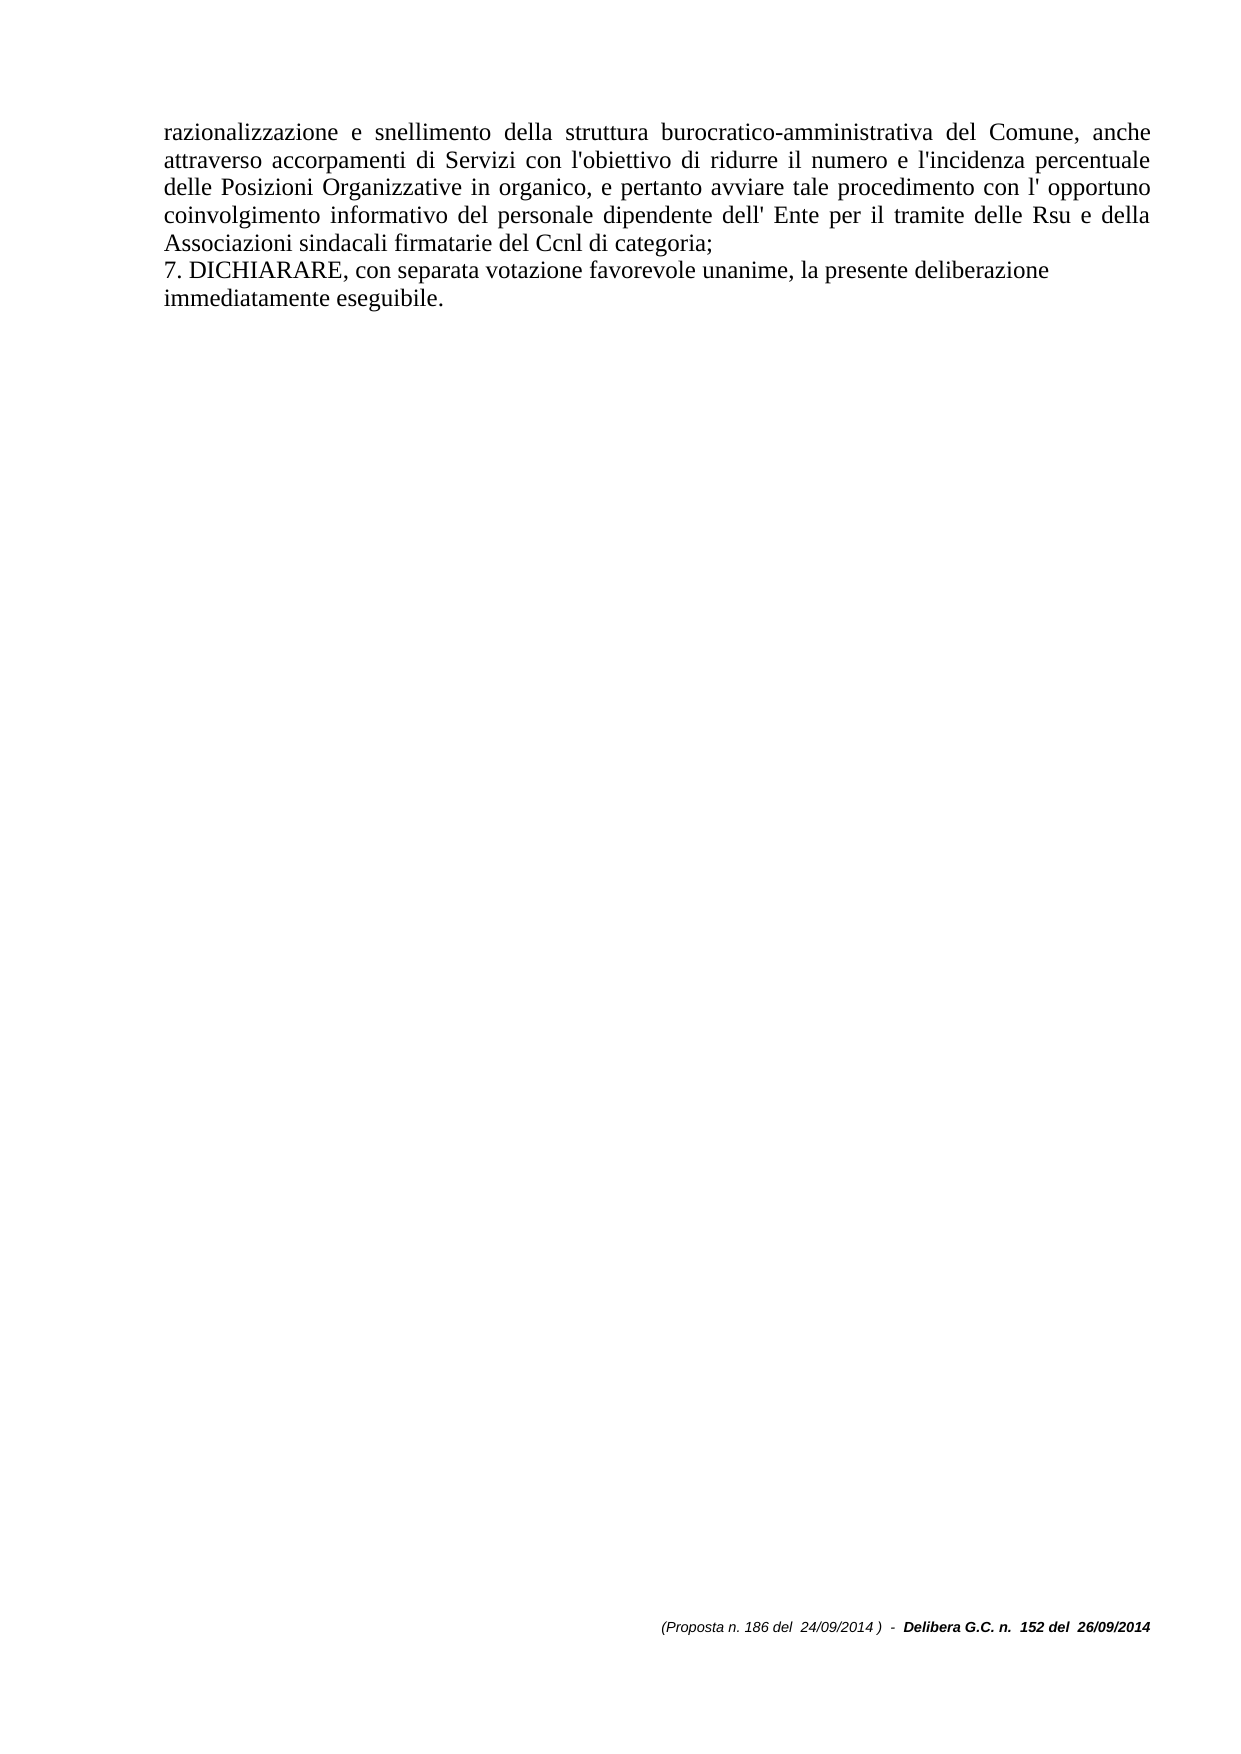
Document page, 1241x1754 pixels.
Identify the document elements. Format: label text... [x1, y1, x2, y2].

list razionalizzazione e snellimento della struttura burocratico-amministrativa del Comune, anche attraverso accorpamenti di Servizi con l'obiettivo di ridurre il numero e l'incidenza percentuale delle Posizioni Organizzative in organico, e pertanto avviare tale procedimento con l' opportuno coinvolgimento informativo del personale dipendente dell' Ente per il tramite delle Rsu e della Associazioni sindacali firmatarie del Ccnl di categoria; [126, 118, 1152, 257]
list 7. DICHIARARE, con separata votazione favorevole unanime, la presente deliberazione immediatamente eseguibile. [126, 257, 1152, 312]
